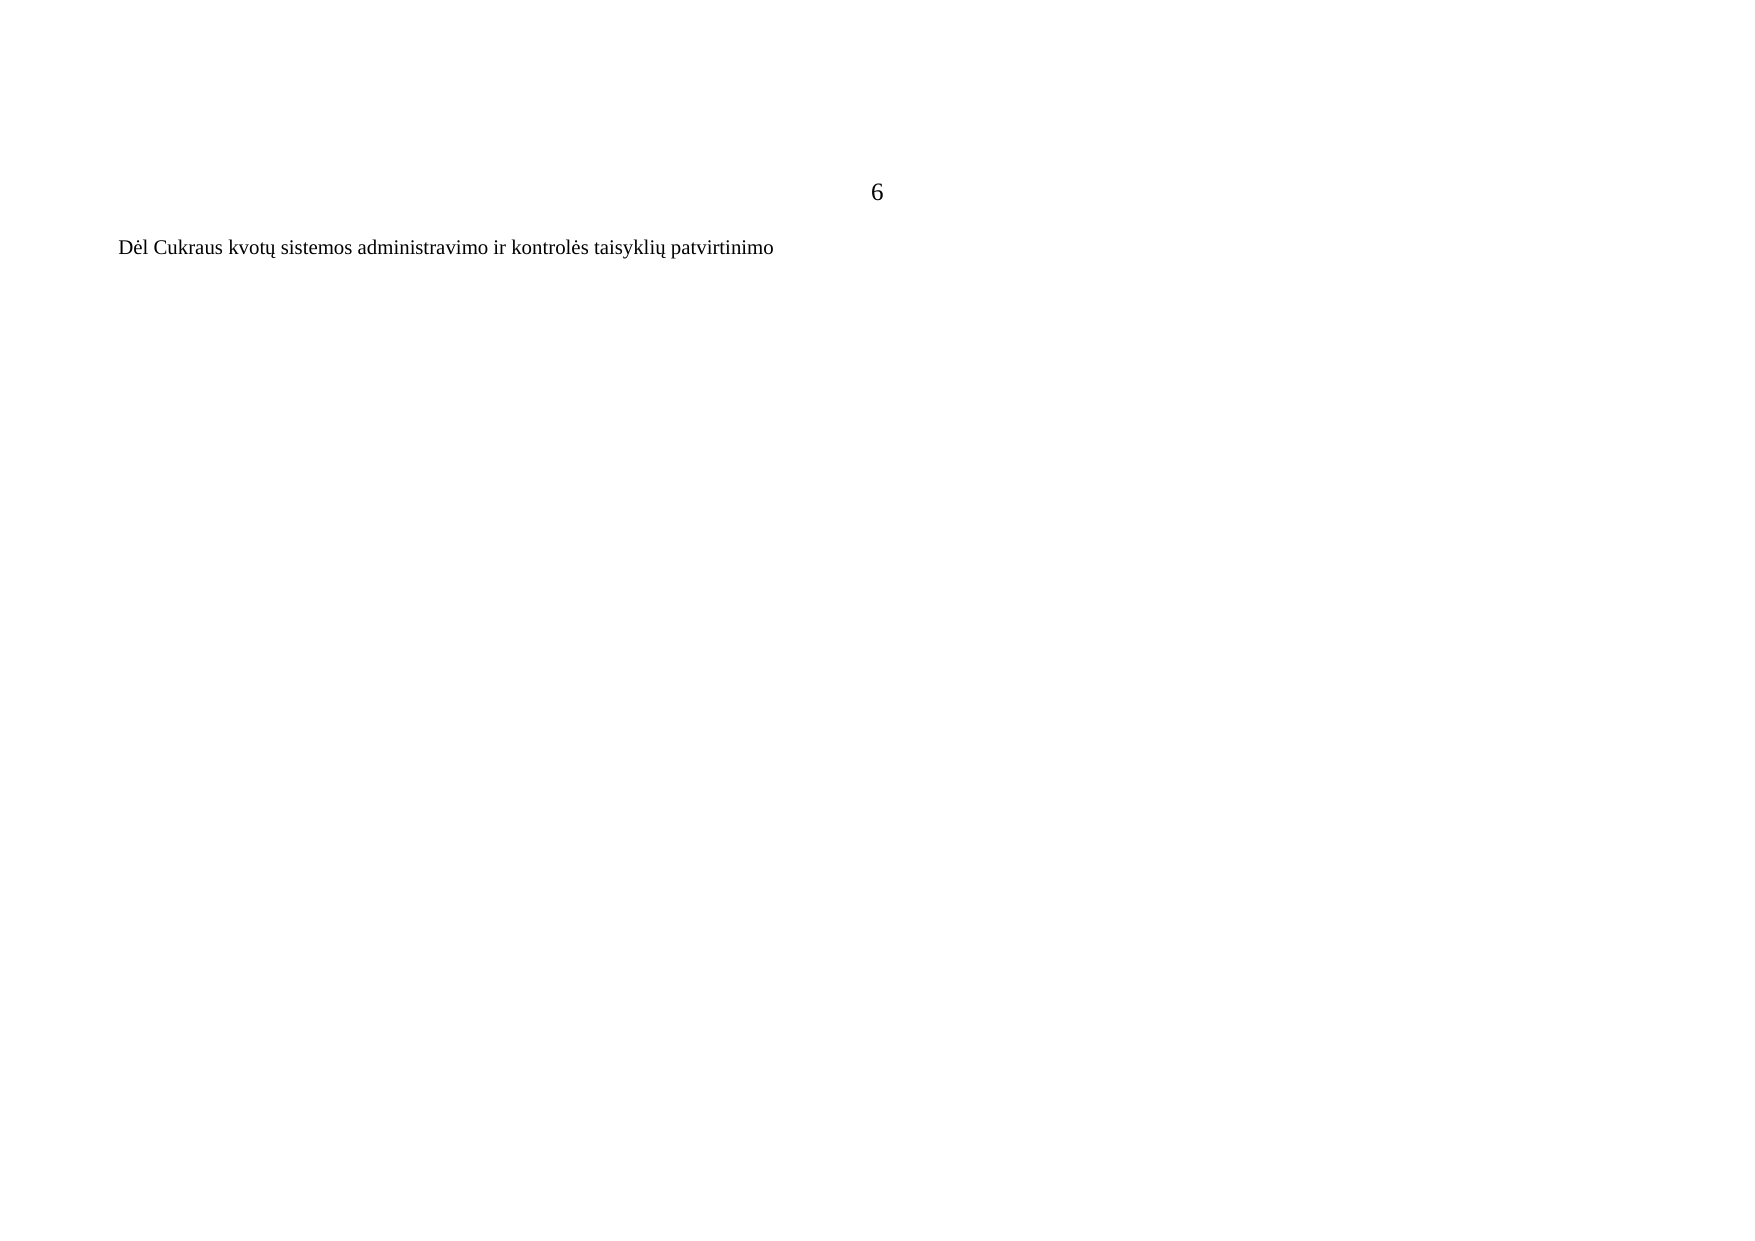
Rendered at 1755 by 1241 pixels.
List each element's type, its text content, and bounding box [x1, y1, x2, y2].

text Dėl Cukraus kvotų sistemos administravimo ir kontrolės taisyklių patvirtinimo [118, 235, 1636, 259]
